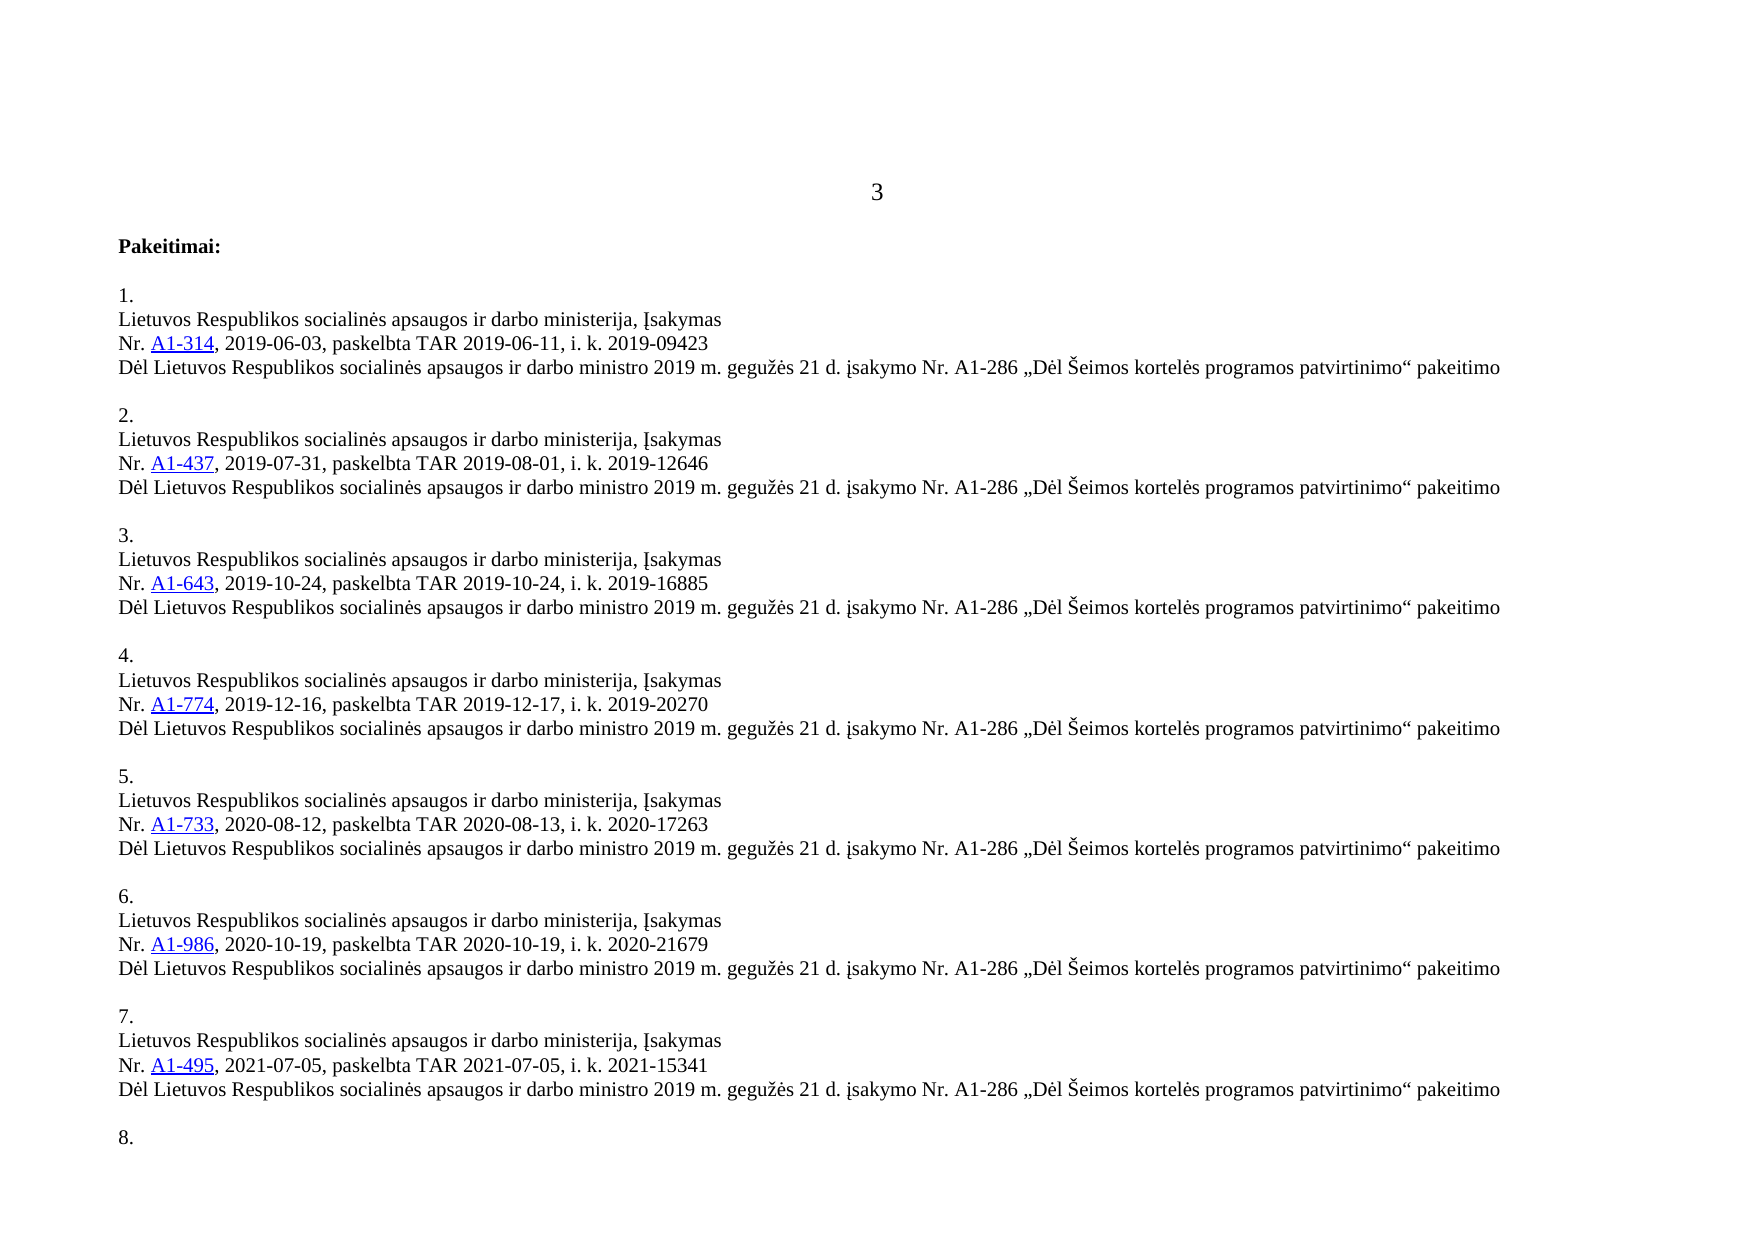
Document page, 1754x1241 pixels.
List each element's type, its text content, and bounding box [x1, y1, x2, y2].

text Lietuvos Respublikos socialinės apsaugos ir darbo ministerija, Įsakymas [118, 547, 1636, 571]
text Lietuvos Respublikos socialinės apsaugos ir darbo ministerija, Įsakymas [118, 307, 1636, 331]
text Nr. A1-986, 2020-10-19, paskelbta TAR 2020-10-19, i. k. 2020-21679 [118, 932, 1636, 956]
text Lietuvos Respublikos socialinės apsaugos ir darbo ministerija, Įsakymas [118, 908, 1636, 932]
text Pakeitimai: [118, 234, 1636, 258]
text 6. [118, 884, 1636, 908]
text Dėl Lietuvos Respublikos socialinės apsaugos ir darbo ministro 2019 m. gegužės 21 d. įsakymo Nr. A1-286 „Dėl Šeimos kortelės programos patvirtinimo“ pakeitimo [118, 355, 1636, 379]
text Lietuvos Respublikos socialinės apsaugos ir darbo ministerija, Įsakymas [118, 427, 1636, 451]
text Nr. A1-733, 2020-08-12, paskelbta TAR 2020-08-13, i. k. 2020-17263 [118, 812, 1636, 836]
text Lietuvos Respublikos socialinės apsaugos ir darbo ministerija, Įsakymas [118, 788, 1636, 812]
text Dėl Lietuvos Respublikos socialinės apsaugos ir darbo ministro 2019 m. gegužės 21 d. įsakymo Nr. A1-286 „Dėl Šeimos kortelės programos patvirtinimo“ pakeitimo [118, 716, 1636, 740]
text Nr. A1-774, 2019-12-16, paskelbta TAR 2019-12-17, i. k. 2019-20270 [118, 692, 1636, 716]
text 7. [118, 1004, 1636, 1028]
text 4. [118, 643, 1636, 667]
text Nr. A1-314, 2019-06-03, paskelbta TAR 2019-06-11, i. k. 2019-09423 [118, 331, 1636, 355]
text Lietuvos Respublikos socialinės apsaugos ir darbo ministerija, Įsakymas [118, 1028, 1636, 1052]
text Dėl Lietuvos Respublikos socialinės apsaugos ir darbo ministro 2019 m. gegužės 21 d. įsakymo Nr. A1-286 „Dėl Šeimos kortelės programos patvirtinimo“ pakeitimo [118, 836, 1636, 860]
text 3. [118, 523, 1636, 547]
text Nr. A1-643, 2019-10-24, paskelbta TAR 2019-10-24, i. k. 2019-16885 [118, 571, 1636, 595]
text 5. [118, 764, 1636, 788]
text Dėl Lietuvos Respublikos socialinės apsaugos ir darbo ministro 2019 m. gegužės 21 d. įsakymo Nr. A1-286 „Dėl Šeimos kortelės programos patvirtinimo“ pakeitimo [118, 1077, 1636, 1101]
text Dėl Lietuvos Respublikos socialinės apsaugos ir darbo ministro 2019 m. gegužės 21 d. įsakymo Nr. A1-286 „Dėl Šeimos kortelės programos patvirtinimo“ pakeitimo [118, 475, 1636, 499]
text 2. [118, 403, 1636, 427]
text Dėl Lietuvos Respublikos socialinės apsaugos ir darbo ministro 2019 m. gegužės 21 d. įsakymo Nr. A1-286 „Dėl Šeimos kortelės programos patvirtinimo“ pakeitimo [118, 956, 1636, 980]
text Dėl Lietuvos Respublikos socialinės apsaugos ir darbo ministro 2019 m. gegužės 21 d. įsakymo Nr. A1-286 „Dėl Šeimos kortelės programos patvirtinimo“ pakeitimo [118, 595, 1636, 619]
text 1. [118, 282, 1636, 307]
text Lietuvos Respublikos socialinės apsaugos ir darbo ministerija, Įsakymas [118, 667, 1636, 692]
text 8. [118, 1125, 1636, 1149]
text Nr. A1-437, 2019-07-31, paskelbta TAR 2019-08-01, i. k. 2019-12646 [118, 451, 1636, 475]
text Nr. A1-495, 2021-07-05, paskelbta TAR 2021-07-05, i. k. 2021-15341 [118, 1052, 1636, 1077]
